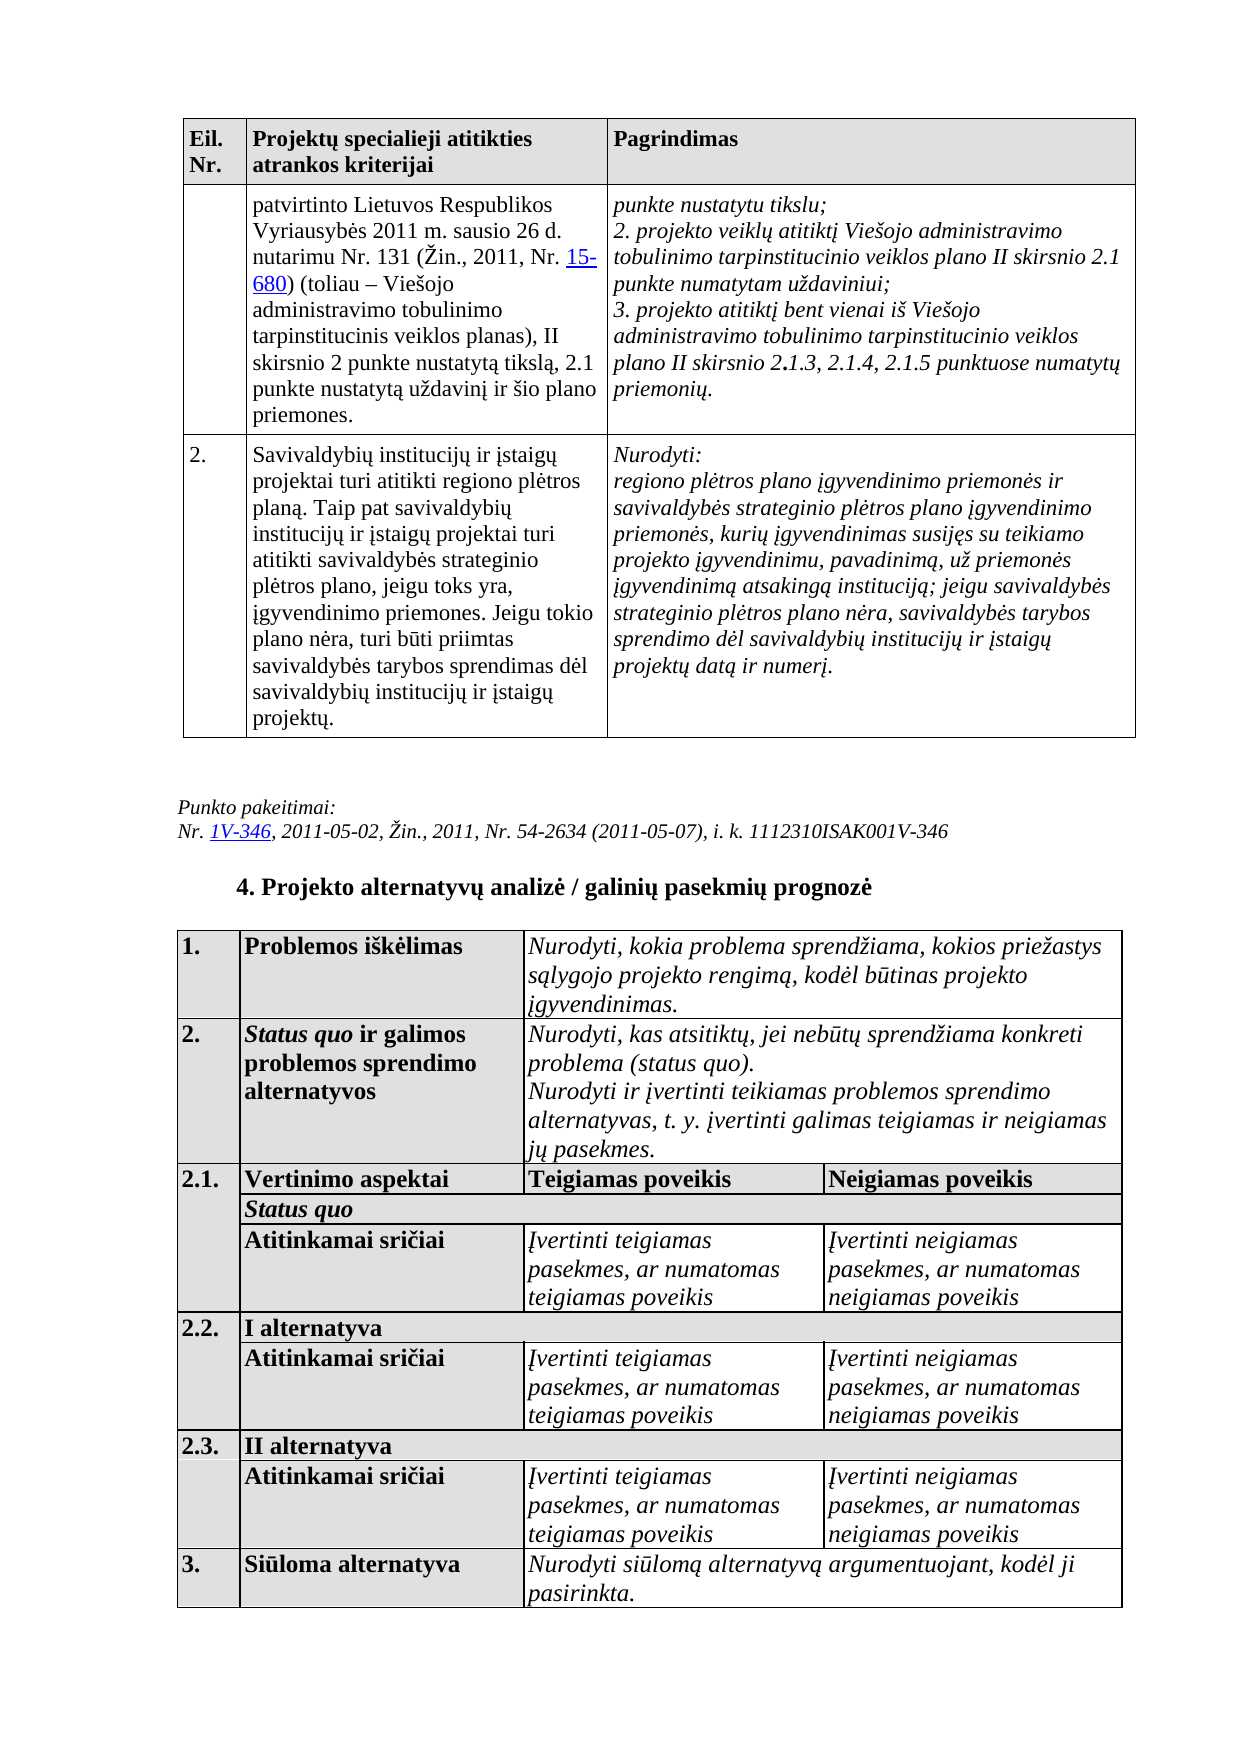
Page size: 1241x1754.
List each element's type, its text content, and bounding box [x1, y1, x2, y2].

table_cell I alternatyva [241, 1313, 1121, 1341]
table_cell [178, 1341, 239, 1429]
table_header Eil. Nr. [184, 119, 246, 184]
table_cell Status quo ir galimos problemos sprendimo alternatyvos [241, 1019, 523, 1163]
table_cell Įvertinti neigiamas pasekmes, ar numatomas neigiamas poveikis [825, 1461, 1121, 1547]
table_cell 2. [178, 1019, 239, 1163]
table_cell [178, 1223, 239, 1311]
table_cell Įvertinti neigiamas pasekmes, ar numatomas neigiamas poveikis [825, 1343, 1121, 1429]
table_cell [178, 1193, 239, 1223]
table_cell 3. [178, 1549, 239, 1606]
table_cell 2.3. [178, 1431, 239, 1459]
table_header Problemos iškėlimas [241, 931, 523, 1017]
table_cell Vertinimo aspektai [241, 1164, 523, 1193]
table_cell [178, 1460, 239, 1547]
table_cell Nurodyti siūlomą alternatyvą argumentuojant, kodėl ji pasirinkta. [525, 1549, 1121, 1606]
table_cell Savivaldybių institucijų ir įstaigų projektai turi atitikti regiono plėtros planą. Taip pat savivaldybių institucijų ir įstaigų projektai turi atitikti savivaldybės strateginio plėtros plano, jeigu toks yra, įgyvendinimo priemones. Jeigu tokio plano nėra, turi būti priimtas savivaldybės tarybos sprendimas dėl savivaldybių institucijų ir įstaigų projektų. [247, 435, 607, 737]
table_header Projektų specialieji atitikties atrankos kriterijai [247, 119, 607, 184]
table_cell [184, 185, 246, 434]
table_cell Neigiamas poveikis [825, 1164, 1121, 1193]
table_cell Įvertinti teigiamas pasekmes, ar numatomas teigiamas poveikis [525, 1225, 823, 1311]
table_cell Atitinkamai sričiai [241, 1343, 523, 1429]
table_cell 2.1. [178, 1164, 239, 1193]
table_cell II alternatyva [241, 1431, 1121, 1459]
table_cell punkte nustatytu tikslu; 2. projekto veiklų atitiktį Viešojo administravimo tobulinimo tarpinstitucinio veiklos plano II skirsnio 2.1 punkte numatytam uždaviniui; 3. projekto atitiktį bent vienai iš Viešojo administravimo tobulinimo tarpinstitucinio veiklos plano II skirsnio 2.1.3, 2.1.4, 2.1.5 punktuose numatytų priemonių. [608, 185, 1135, 434]
table_cell Nurodyti, kas atsitiktų, jei nebūtų sprendžiama konkreti problema (status quo). Nurodyti ir įvertinti teikiamas problemos sprendimo alternatyvas, t. y. įvertinti galimas teigiamas ir neigiamas jų pasekmes. [525, 1019, 1121, 1163]
table_header Nurodyti, kokia problema sprendžiama, kokios priežastys sąlygojo projekto rengimą, kodėl būtinas projekto įgyvendinimas. [525, 931, 1121, 1017]
table_header Pagrindimas [608, 119, 1135, 184]
table_cell Atitinkamai sričiai [241, 1461, 523, 1547]
text Punkto pakeitimai: [177, 795, 1122, 819]
table_cell Teigiamas poveikis [525, 1164, 823, 1193]
text Nr. 1V-346, 2011-05-02, Žin., 2011, Nr. 54-2634 (2011-05-07), i. k. 1112310ISAK001V-346 [177, 819, 1122, 843]
table_cell Atitinkamai sričiai [241, 1225, 523, 1311]
table_cell Nurodyti: regiono plėtros plano įgyvendinimo priemonės ir savivaldybės strateginio plėtros plano įgyvendinimo priemonės, kurių įgyvendinimas susijęs su teikiamo projekto įgyvendinimu, pavadinimą, už priemonės įgyvendinimą atsakingą instituciją; jeigu savivaldybės strateginio plėtros plano nėra, savivaldybės tarybos sprendimo dėl savivaldybių institucijų ir įstaigų projektų datą ir numerį. [608, 435, 1135, 737]
table_cell Siūloma alternatyva [241, 1549, 523, 1606]
table_cell Status quo [241, 1195, 1121, 1223]
text 4. Projekto alternatyvų analizė / galinių pasekmių prognozė [177, 872, 1122, 901]
table_cell patvirtinto Lietuvos Respublikos Vyriausybės 2011 m. sausio 26 d. nutarimu Nr. 131 (Žin., 2011, Nr. 15-680) (toliau – Viešojo administravimo tobulinimo tarpinstitucinis veiklos planas), II skirsnio 2 punkte nustatytą tikslą, 2.1 punkte nustatytą uždavinį ir šio plano priemones. [247, 185, 607, 434]
table_header 1. [178, 931, 239, 1017]
table_cell Įvertinti neigiamas pasekmes, ar numatomas neigiamas poveikis [825, 1225, 1121, 1311]
table_cell 2.2. [178, 1313, 239, 1341]
table_cell Įvertinti teigiamas pasekmes, ar numatomas teigiamas poveikis [525, 1343, 823, 1429]
table_cell 2. [184, 435, 246, 737]
table_cell Įvertinti teigiamas pasekmes, ar numatomas teigiamas poveikis [525, 1461, 823, 1547]
